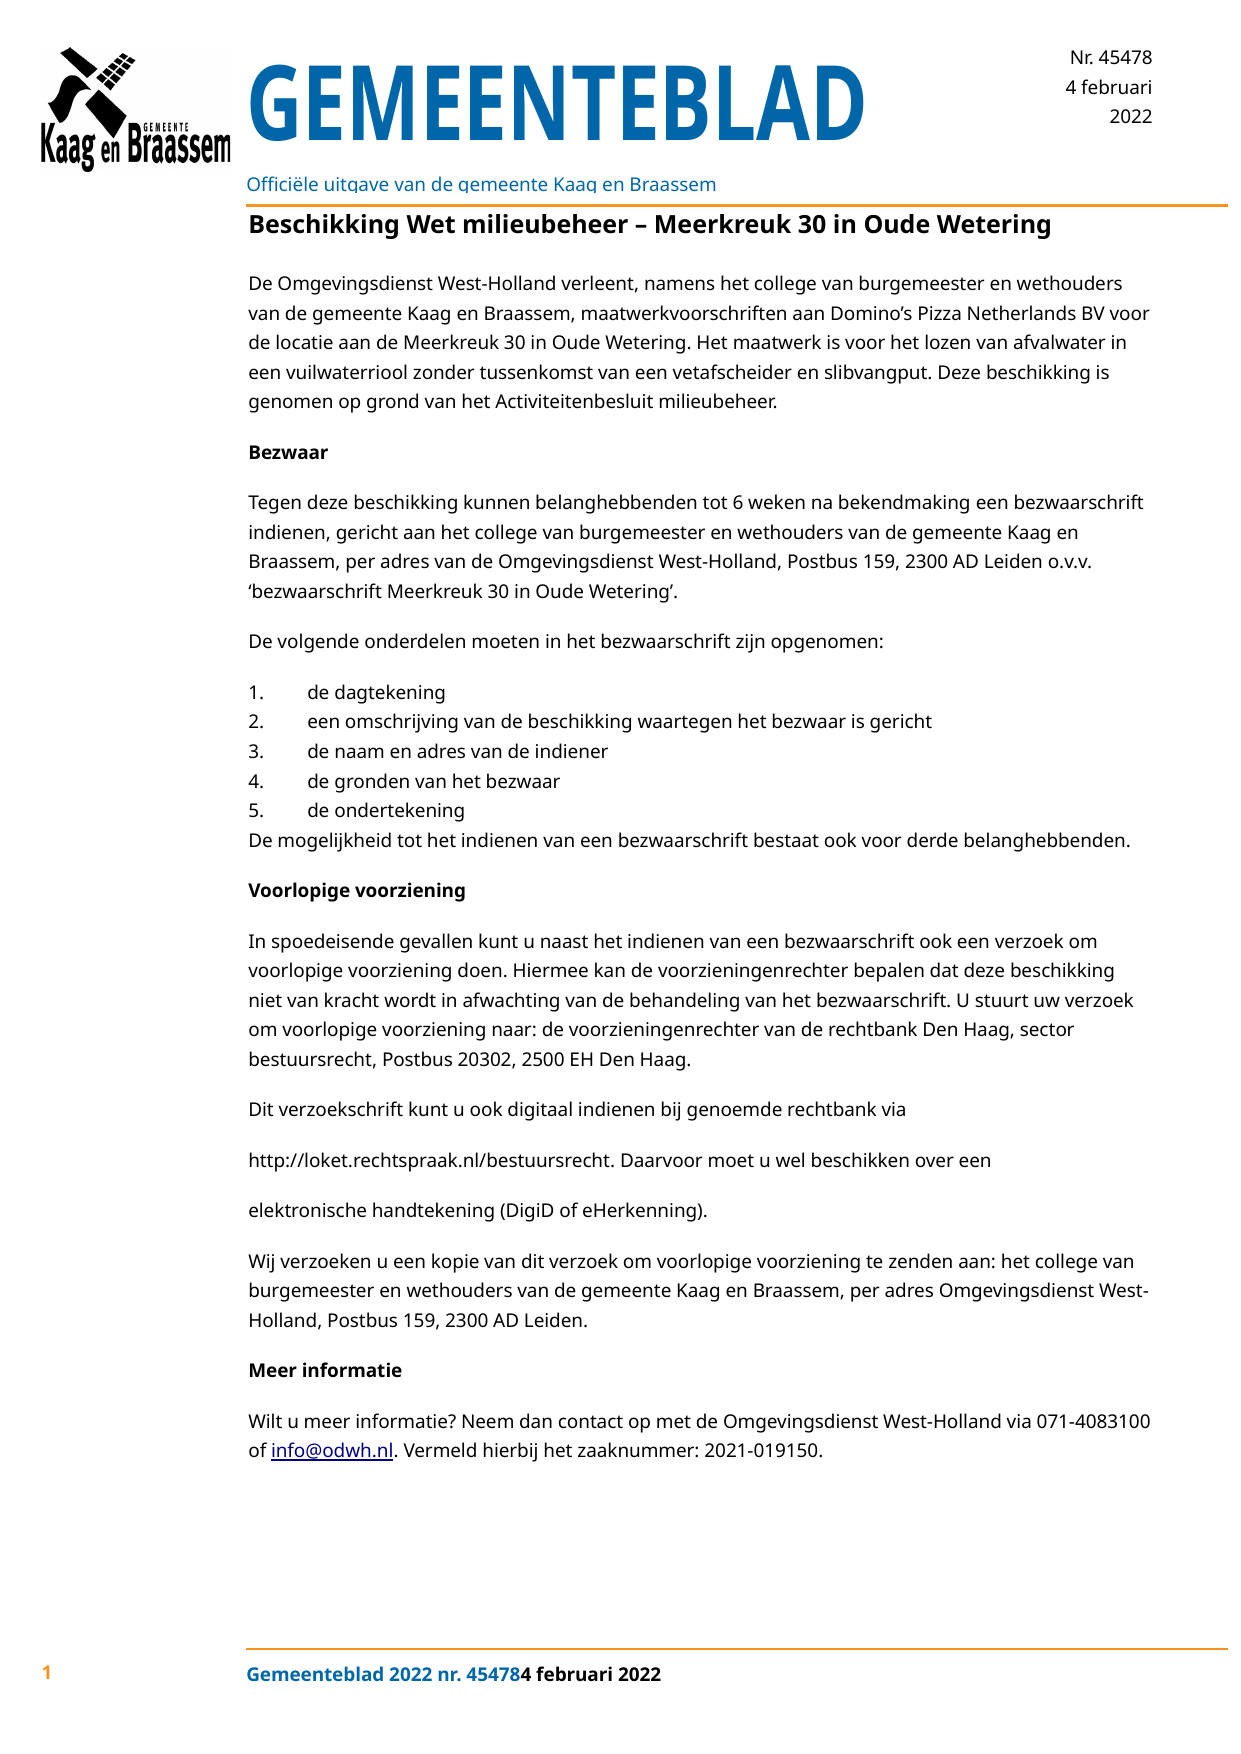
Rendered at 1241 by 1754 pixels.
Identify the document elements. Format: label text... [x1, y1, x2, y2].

text De mogelijkheid tot het indienen van een bezwaarschrift bestaat ook voor derde belanghebbenden. [248, 827, 1152, 853]
list de naam en adres van de indiener [248, 738, 1152, 764]
text Beschikking Wet milieubeheer – Meerkreuk 30 in Oude Wetering [248, 207, 1152, 241]
text Wilt u meer informatie? Neem dan contact op met de Omgevingsdienst West-Holland via 071-4083100 of info@odwh.nl. Vermeld hierbij het zaaknummer: 2021-019150. [248, 1408, 1152, 1463]
list de gronden van het bezwaar [248, 768, 1152, 793]
text Wij verzoeken u een kopie van dit verzoek om voorlopige voorziening te zenden aan: het college van burgemeester en wethouders van de gemeente Kaag en Braassem, per adres Omgevingsdienst West-Holland, Postbus 159, 2300 AD Leiden. [248, 1248, 1152, 1333]
text http://loket.rechtspraak.nl/bestuursrecht. Daarvoor moet u wel beschikken over een [248, 1147, 1152, 1173]
text Tegen deze beschikking kunnen belanghebbenden tot 6 weken na bekendmaking een bezwaarschrift indienen, gericht aan het college van burgemeester en wethouders van de gemeente Kaag en Braassem, per adres van de Omgevingsdienst West-Holland, Postbus 159, 2300 AD Leiden o.v.v. ‘bezwaarschrift Meerkreuk 30 in Oude Wetering’. [248, 489, 1152, 604]
text De volgende onderdelen moeten in het bezwaarschrift zijn opgenomen: [248, 629, 1152, 654]
picture [41, 47, 231, 172]
list de ondertekening [248, 797, 1152, 823]
text Voorlopige voorziening [248, 877, 1152, 903]
text Dit verzoekschrift kunt u ook digitaal indienen bij genoemde rechtbank via [248, 1097, 1152, 1122]
list de dagtekening [248, 679, 1152, 705]
list een omschrijving van de beschikking waartegen het bezwaar is gericht [248, 709, 1152, 734]
text Meer informatie [248, 1357, 1152, 1383]
text De Omgevingsdienst West-Holland verleent, namens het college van burgemeester en wethouders van de gemeente Kaag en Braassem, maatwerkvoorschriften aan Domino’s Pizza Netherlands BV voor de locatie aan de Meerkreuk 30 in Oude Wetering. Het maatwerk is voor het lozen van afvalwater in een vuilwaterriool zonder tussenkomst van een vetafscheider en slibvangput. Deze beschikking is genomen op grond van het Activiteitenbesluit milieubeheer. [248, 270, 1152, 414]
text Bezwaar [248, 439, 1152, 465]
text In spoedeisende gevallen kunt u naast het indienen van een bezwaarschrift ook een verzoek om voorlopige voorziening doen. Hiermee kan de voorzieningenrechter bepalen dat deze beschikking niet van kracht wordt in afwachting van de behandeling van het bezwaarschrift. U stuurt uw verzoek om voorlopige voorziening naar: de voorzieningenrechter van de rechtbank Den Haag, sector bestuursrecht, Postbus 20302, 2500 EH Den Haag. [248, 928, 1152, 1072]
text elektronische handtekening (DigiD of eHerkenning). [248, 1197, 1152, 1223]
